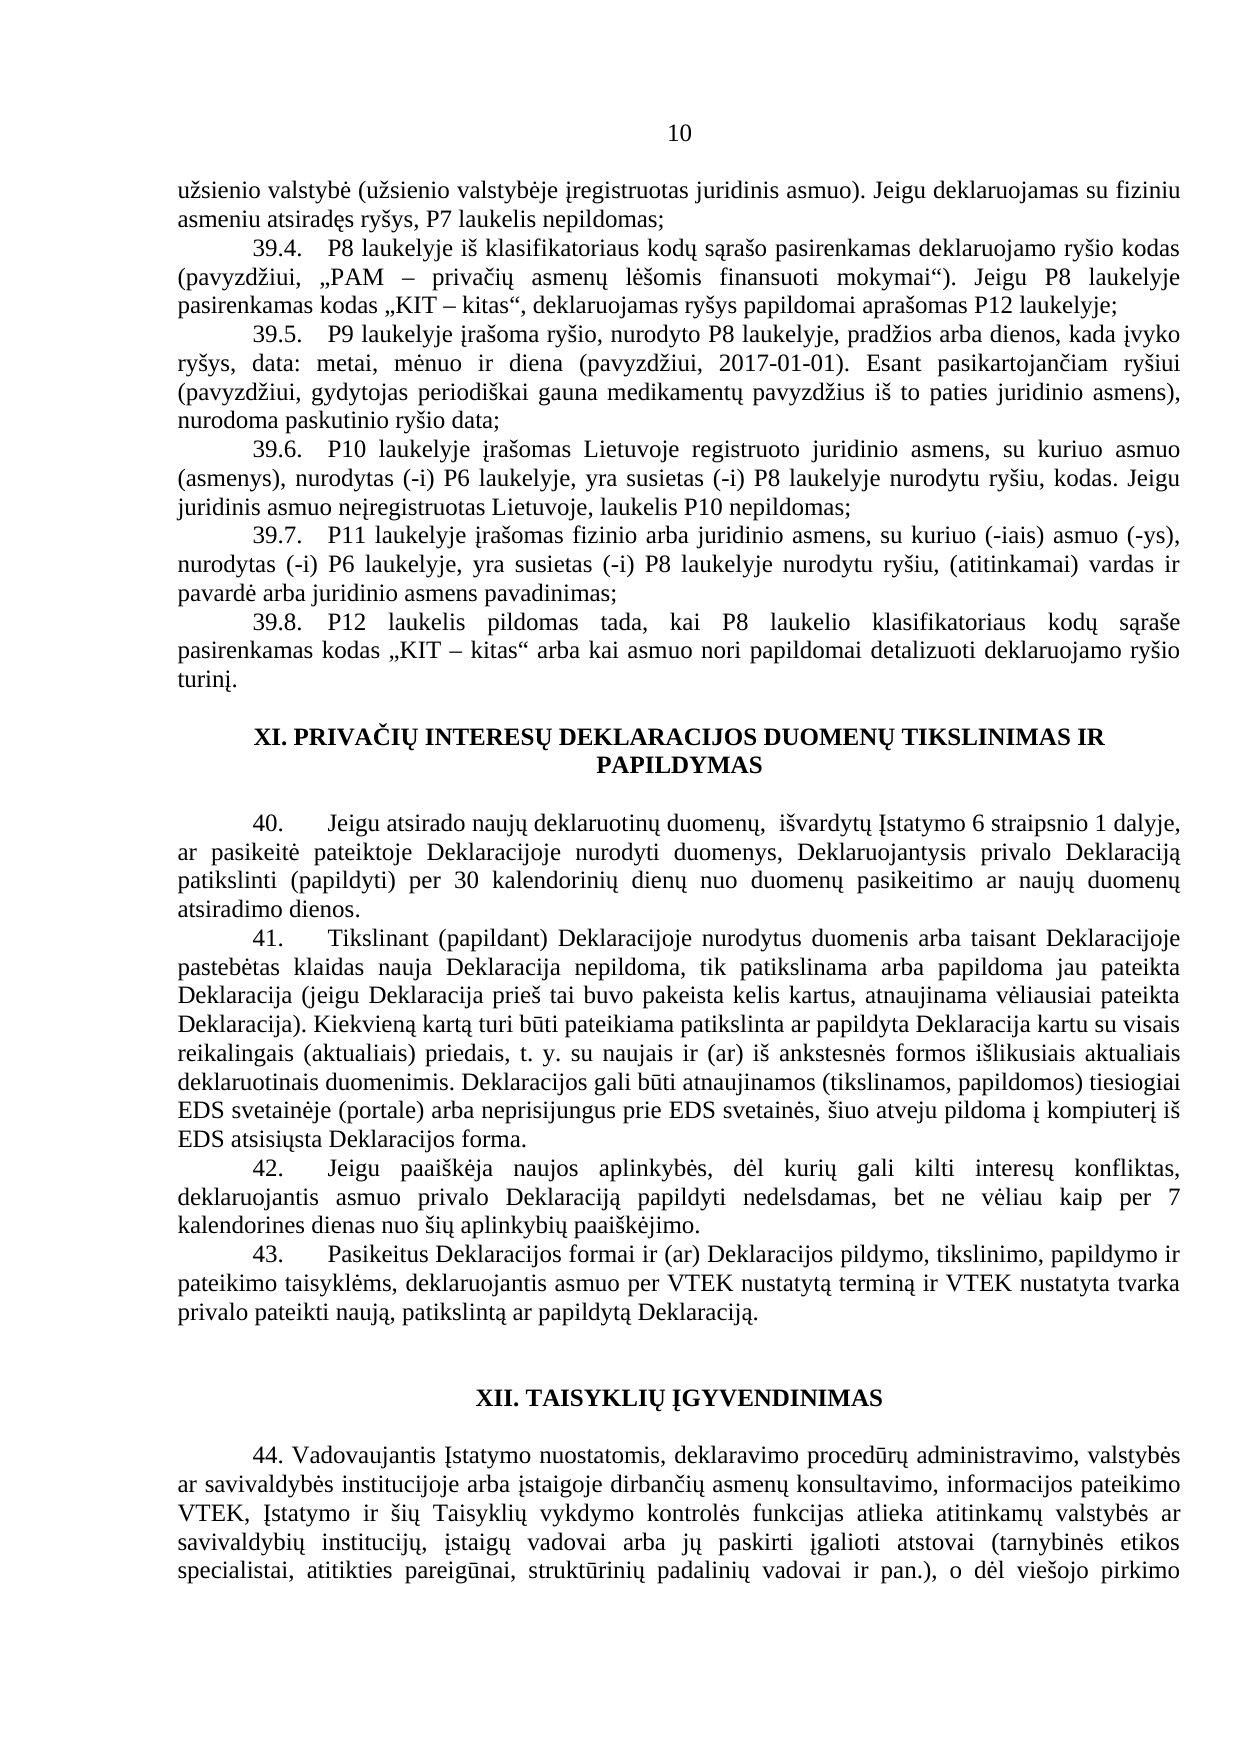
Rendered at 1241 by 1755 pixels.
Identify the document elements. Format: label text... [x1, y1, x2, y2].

text 41. Tikslinant (papildant) Deklaracijoje nurodytus duomenis arba taisant Deklaracijoje pastebėtas klaidas nauja Deklaracija nepildoma, tik patikslinama arba papildoma jau pateikta Deklaracija (jeigu Deklaracija prieš tai buvo pakeista kelis kartus, atnaujinama vėliausiai pateikta Deklaracija). Kiekvieną kartą turi būti pateikiama patikslinta ar papildyta Deklaracija kartu su visais reikalingais (aktualiais) priedais, t. y. su naujais ir (ar) iš ankstesnės formos išlikusiais aktualiais deklaruotinais duomenimis. Deklaracijos gali būti atnaujinamos (tikslinamos, papildomos) tiesiogiai EDS svetainėje (portale) arba neprisijungus prie EDS svetainės, šiuo atveju pildoma į kompiuterį iš EDS atsisiųsta Deklaracijos forma. [177, 923, 1181, 1153]
text XII. TAISYKLIŲ ĮGYVENDINIMAS [177, 1383, 1181, 1412]
text užsienio valstybė (užsienio valstybėje įregistruotas juridinis asmuo). Jeigu deklaruojamas su fiziniu asmeniu atsiradęs ryšys, P7 laukelis nepildomas; [177, 176, 1181, 233]
text 42. Jeigu paaiškėja naujos aplinkybės, dėl kurių gali kilti interesų konfliktas, deklaruojantis asmuo privalo Deklaraciją papildyti nedelsdamas, bet ne vėliau kaip per 7 kalendorines dienas nuo šių aplinkybių paaiškėjimo. [177, 1153, 1181, 1239]
text 39.5. P9 laukelyje įrašoma ryšio, nurodyto P8 laukelyje, pradžios arba dienos, kada įvyko ryšys, data: metai, mėnuo ir diena (pavyzdžiui, 2017-01-01). Esant pasikartojančiam ryšiui (pavyzdžiui, gydytojas periodiškai gauna medikamentų pavyzdžius iš to paties juridinio asmens), nurodoma paskutinio ryšio data; [177, 319, 1181, 434]
text 43. Pasikeitus Deklaracijos formai ir (ar) Deklaracijos pildymo, tikslinimo, papildymo ir pateikimo taisyklėms, deklaruojantis asmuo per VTEK nustatytą terminą ir VTEK nustatyta tvarka privalo pateikti naują, patikslintą ar papildytą Deklaraciją. [177, 1239, 1181, 1326]
text 39.4. P8 laukelyje iš klasifikatoriaus kodų sąrašo pasirenkamas deklaruojamo ryšio kodas (pavyzdžiui, „PAM – privačių asmenų lėšomis finansuoti mokymai“). Jeigu P8 laukelyje pasirenkamas kodas „KIT – kitas“, deklaruojamas ryšys papildomai aprašomas P12 laukelyje; [177, 233, 1181, 319]
text XI. PRIVAČIŲ INTERESŲ DEKLARACIJOS DUOMENŲ TIKSLINIMAS IR PAPILDYMAS [177, 722, 1181, 779]
text 44. Vadovaujantis Įstatymo nuostatomis, deklaravimo procedūrų administravimo, valstybės ar savivaldybės institucijoje arba įstaigoje dirbančių asmenų konsultavimo, informacijos pateikimo VTEK, Įstatymo ir šių Taisyklių vykdymo kontrolės funkcijas atlieka atitinkamų valstybės ar savivaldybių institucijų, įstaigų vadovai arba jų paskirti įgalioti atstovai (tarnybinės etikos specialistai, atitikties pareigūnai, struktūrinių padalinių vadovai ir pan.), o dėl viešojo pirkimo [177, 1441, 1181, 1584]
text 39.7. P11 laukelyje įrašomas fizinio arba juridinio asmens, su kuriuo (-iais) asmuo (-ys), nurodytas (-i) P6 laukelyje, yra susietas (-i) P8 laukelyje nurodytu ryšiu, (atitinkamai) vardas ir pavardė arba juridinio asmens pavadinimas; [177, 521, 1181, 607]
text 40. Jeigu atsirado naujų deklaruotinų duomenų, išvardytų Įstatymo 6 straipsnio 1 dalyje, ar pasikeitė pateiktoje Deklaracijoje nurodyti duomenys, Deklaruojantysis privalo Deklaraciją patikslinti (papildyti) per 30 kalendorinių dienų nuo duomenų pasikeitimo ar naujų duomenų atsiradimo dienos. [177, 808, 1181, 923]
text 39.6. P10 laukelyje įrašomas Lietuvoje registruoto juridinio asmens, su kuriuo asmuo (asmenys), nurodytas (-i) P6 laukelyje, yra susietas (-i) P8 laukelyje nurodytu ryšiu, kodas. Jeigu juridinis asmuo neįregistruotas Lietuvoje, laukelis P10 nepildomas; [177, 434, 1181, 521]
text 39.8. P12 laukelis pildomas tada, kai P8 laukelio klasifikatoriaus kodų sąraše pasirenkamas kodas „KIT – kitas“ arba kai asmuo nori papildomai detalizuoti deklaruojamo ryšio turinį. [177, 607, 1181, 693]
